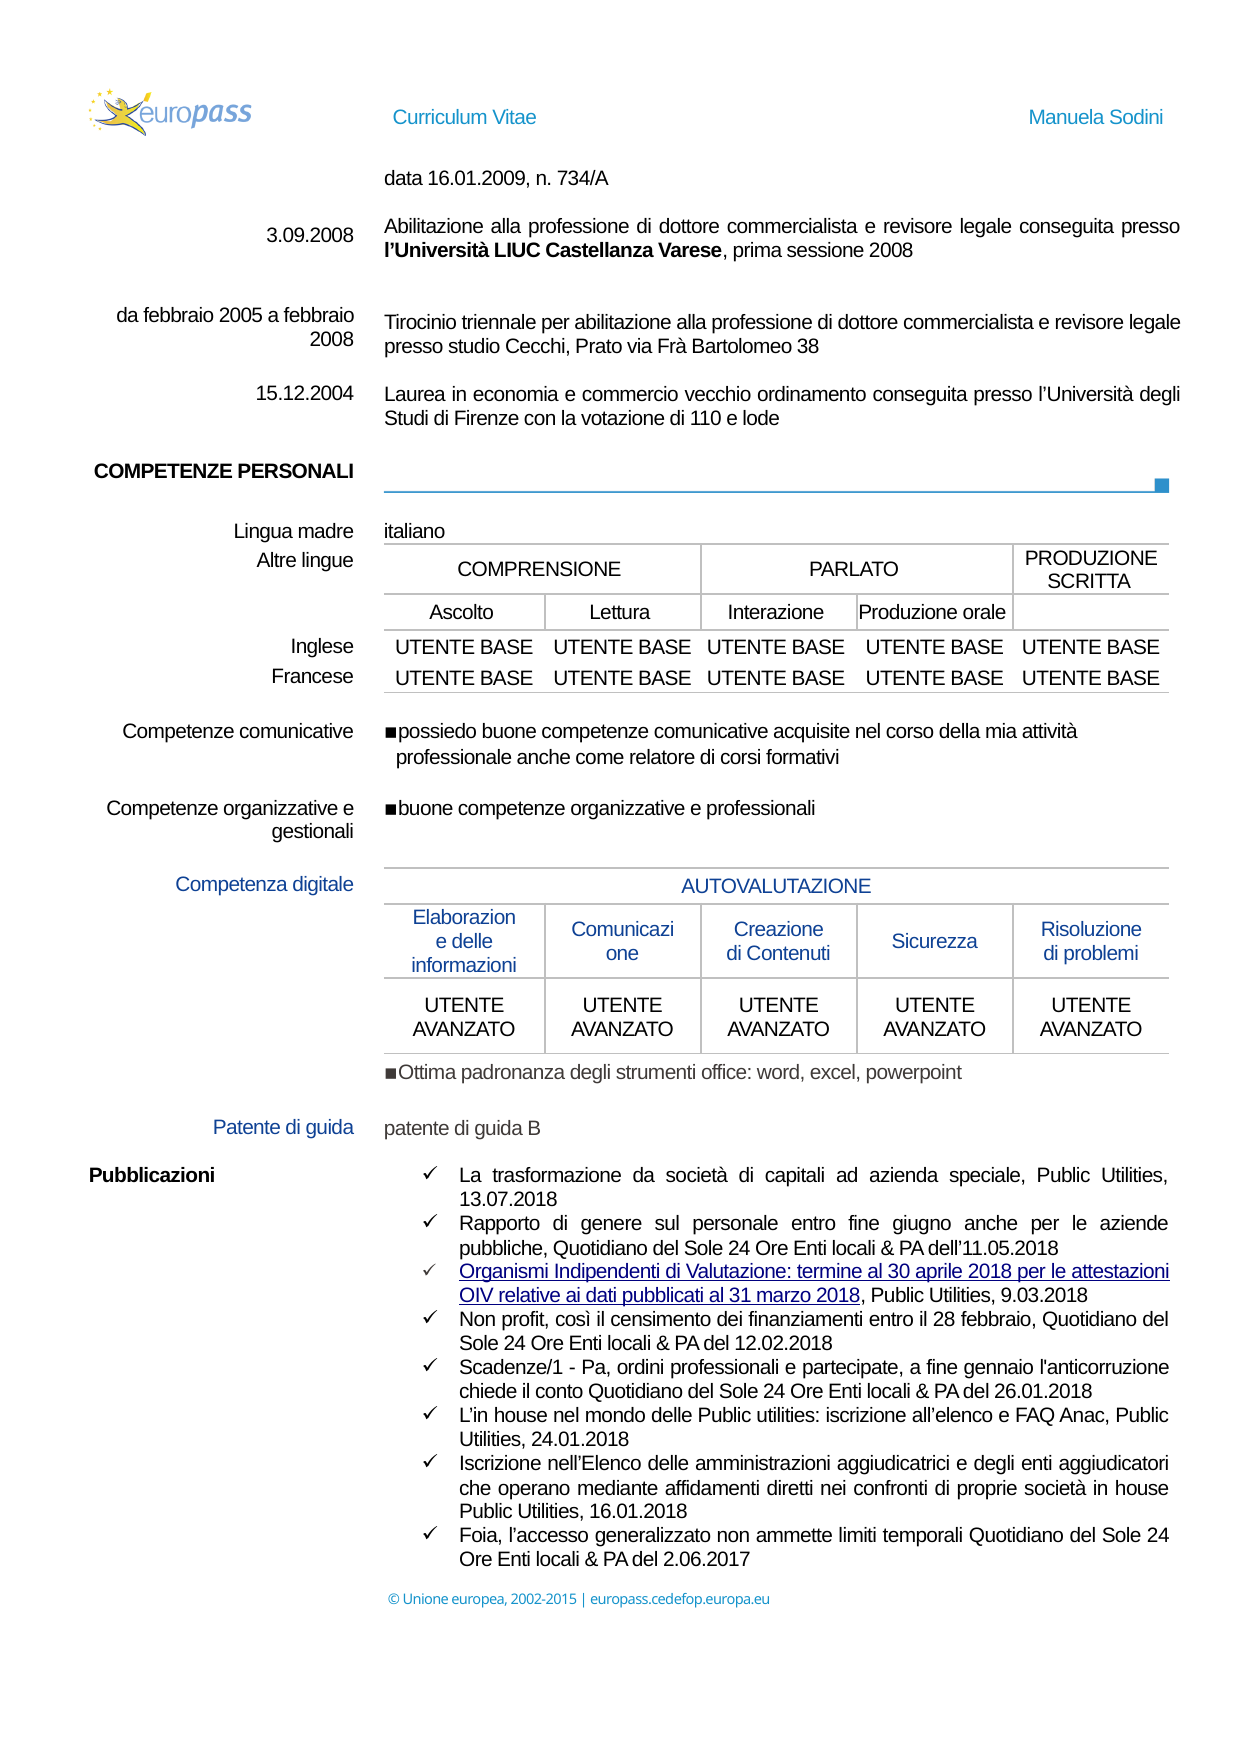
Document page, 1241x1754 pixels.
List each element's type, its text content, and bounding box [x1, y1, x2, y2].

table_cell utente base [545, 631, 701, 660]
table_cell [89, 977, 384, 1053]
table_cell [1014, 595, 1169, 629]
table_cell UTENTE AVANZATO [546, 979, 700, 1053]
table_cell Comunicazione [546, 905, 700, 977]
table_header Competenze comunicative [89, 717, 384, 769]
table_cell UTENTE AVANZATO [858, 979, 1012, 1053]
table_cell Inglese [89, 629, 384, 660]
table_cell Interazione [702, 595, 856, 629]
table_cell UTENTE AVANZATO [702, 979, 856, 1053]
table_cell Ascolto [384, 595, 544, 629]
table_cell utente base [701, 631, 857, 660]
table_cell Francese [89, 660, 384, 692]
table_cell PRODUZIONE SCRITTA [1014, 545, 1169, 593]
table_header possiedo buone competenze comunicative acquisite nel corso della mia attività professionale anche come relatore di corsi formativi [384, 717, 1169, 769]
table_cell UTENTE AVANZATO [384, 979, 544, 1053]
table_header Competenze organizzative e gestionali [89, 793, 384, 843]
table_cell Sicurezza [858, 905, 1012, 977]
table_cell Ottima padronanza degli strumenti office: word, excel, powerpoint [384, 1054, 1169, 1088]
table_header AUTOVALUTAZIONE [384, 869, 1169, 903]
table_header patente di guida B [384, 1113, 1169, 1139]
table_cell Lettura [546, 595, 700, 629]
table_cell utente base [384, 660, 544, 692]
table_cell utente base [701, 660, 857, 692]
table_cell utente base [545, 660, 701, 692]
table_header Patente di guida [89, 1113, 384, 1139]
table_header data 16.01.2009, n. 734/A Abilitazione alla professione di dottore commercialista e revisore legale conseguita presso l’Università LIUC Castellanza Varese, prima sessione 2008 Tirocinio triennale per abilitazione alla professione di dottore commercialista e revisore legale presso studio Cecchi, Prato via Frà Bartolomeo 38 Laurea in economia e commercio vecchio ordinamento conseguita presso l’Università degli Studi di Firenze con la votazione di 110 e lode [384, 166, 1181, 459]
table_header COMPETENZE PERSONALI [89, 459, 384, 492]
table_header Competenza digitale [89, 867, 384, 977]
table_cell Elaborazione delle informazioni [384, 905, 544, 977]
table_cell [89, 1053, 384, 1088]
table_cell utente base [1013, 660, 1169, 692]
table_cell Risoluzione di problemi [1014, 905, 1169, 977]
table_header La trasformazione da società di capitali ad azienda speciale, Public Utilities, 13.07.2018 Rapporto di genere sul personale entro fine giugno anche per le aziende pubbliche, Quotidiano del Sole 24 Ore Enti locali & PA dell’11.05.2018 Organismi Indipendenti di Valutazione: termine al 30 aprile 2018 per le attestazioni OIV relative ai dati pubblicati al 31 marzo 2018, Public Utilities, 9.03.2018 Non profit, così il censimento dei finanziamenti entro il 28 febbraio, Quotidiano del Sole 24 Ore Enti locali & PA del 12.02.2018 Scadenze/1 - Pa, ordini professionali e partecipate, a fine gennaio l'anticorruzione chiede il conto Quotidiano del Sole 24 Ore Enti locali & PA del 26.01.2018 L’in house nel mondo delle Public utilities: iscrizione all’elenco e FAQ Anac, Public Utilities, 24.01.2018 Iscrizione nell’Elenco delle amministrazioni aggiudicatrici e degli enti aggiudicatori che operano mediante affidamenti diretti nei confronti di proprie società in house Public Utilities, 16.01.2018 Foia, l’accesso generalizzato non ammette limiti temporali Quotidiano del Sole 24 Ore Enti locali & PA del 2.06.2017 Fondazioni e trasparenza, per l’Anac il requisito dimensionale è l’attivo dello stato patrimoniale, Quotidiano del Sole 24 Ore Enti locali & PA del 18.04.2017 Open data appalti 2016, pubblicazione prorogata al 20 febbraio solo nelle zone terremotate, Quotidiano del Sole 24 Ore Enti locali & PA del 6.02.2017 Il potenziamento del sistema di welfare aziendale, Ipsoa Amministrazione&Finanza, 2-2017 Commenti alle osservazioni di Assonime allo schema di linee guida FOIA di Anac e in materia di trasparenza per le società a partecipazione pubblica, Fondazione Nazionale Commercialisti, 30 gennaio 2017 Concorrenza, accesso civico incompatibile con le società quotate, Quotidiano del Sole 24 Ore Enti locali & PA del 20.01.2017 Pubblicità patrimoniale anche nei «piccoli» Comuni, Quotidiano del Sole 24 Ore Enti locali & PA del 23.12.2016 Foia in vigore da domani - Ecco le istruzioni operative per le amministrazioni, Quotidiano del Sole 24 Ore Enti locali & PA del 22.12.2016 Codici di comportamento anche per il rettore, le istruzioni dell'Anac alle università pubbliche, Quotidiano del Sole 24 Ore Enti locali & PA del 14.12.2016 Slitta al 16 gennaio il termine per la relazione del responsabile prevenzione e corruzione, Quotidiano del Sole 24 Ore Enti locali & PA del 8.12.2016 Obblighi di pubblicità, responsabilità condivisa sulla pubblicazione degli atti, Quotidiano del Sole 24 Ore Enti locali & PA del 30.11.2016 Focus sullo stato di attuazione della normativa in materia di prevenzione della corruzione, pubblicità e trasparenza, alla luce delle modifiche introdotte dal D.Lgs. 25 maggio 2016, n. 97, Fondazione Nazionale Commercialisti, 30 novembre 2016 Per il nuovo accesso civico contributi all'Anac entro il 28 novembre, Quotidiano del Sole 24 Ore Enti locali & PA del 21.11.2016 Le quote di genere nelle società a partecipazione pubblica, dalla Legge Golfo-Mosca al nuovo Testo Unico, Fondazione Nazionale Commercialisti, 31 ottobre 2016 Partecipate e quote, qualche passo avanti negli ultimi tre anni, Quotidiano del Sole 24 Ore Enti locali & PA del 26.10.2016 La riforma delle partecipate «taglia» la parità di genere nei cda, Quotidiano del Sole 24 Ore Enti locali & PA del 5.10.2016 Valutare le start up, Ipsoa, Amministrazione&Finanza, n. 10/2016 Guida alla lettura del Testo Unico in materia di società a partecipazione pubblica, Fondazione Nazionale Commercialisti, 30 settembre 2016 Anticorruzione, trasparenza negli ordini professionali dal 23 dicembre, Quotidiano del Sole 24 Ore Enti locali & PA del 8.09.2016 Linee guida e relativo questionario della Corte dei Conti per la predisposizione della relazione sul rendiconto 2015 a cura dell’organo di revisione, Fondazione Nazionale Commercialisti, 30 luglio 2016 Valutazione d’azienda, a cura di Stefano Pozzoli, Ipsoa, giugno 2016, cap. 6 Il tasso di attualizzazione di Manuela Sodini e cap. 10 La valutazione. Applicazioni particolari di Stefano Pozzoli e Manuela Sodini Le verifiche di cassa dell’organo di revisione negli enti locali, Fondazione Nazionale Commercialisti, 14 giugno 2016 Il pareggio di bilancio in sostituzione del patto di Stabilità, Fondazione Nazionale Commercialisti, 30 maggio 2016 Anticorruzione, il nuovo modello di piano guarda alla riforma Madia, Quotidiano del Sole 24 Ore Enti locali & PA del 30.05.2016 Anac, così i controlli su incompatibilità e inconferibilità degli incarichi, Quotidiano del Sole 24 Ore Enti locali & PA del 18.05.2016 La legge di stabilità 2016 spinge il welfare aziendale con la leva fiscale, Fondazione Nazionale Commercialisti, 31 marzo 2016 Dai nuovi obblighi di trasparenza incognite operative per enti pubblici, partecipate e ordini professionali, Quotidiano del Sole 24 Ore Enti locali & PA del 24.03.2016 Patent box: norme e problemi di calcolo, Guida alla Contabilità e Bilancio, Sole 24 Ore, 2/2016 Super ammortamenti: come funziona la nuova agevolazione? Ipsoa, Amministrazione&Finanza, n. 2/2016 Consulenze nelle controllate, sanzione pari al compenso se l’incarico non è “trasparente”, Quotidiano del Sole 24 Ore Enti locali & PA del 26.01.2016 Valutare le società in perdita, Guida alla Contabilità e Bilancio, Sole 24 Ore, 12/2015 Il valore di un’azienda in base ai multipli, Fondazione Nazionale Commercialisti, 30 novembre 2015 Come misurare il valore di una “start-up”, Guida alla Contabilità e Bilancio, Sole 24 Ore, 11/2015 Il Difensore Civico, Fondazione Nazionale Commercialisti, 30 settembre 2015 Norme di comportamento del collegio sindacale: il rapporto tra il collegio sindacale e l’organismo di vigilanza, Sole 24 Ore Guida alla contabilità e bilancio 5/2015 Rendiconto finanziario anche per le imprese di ridotte dimensioni, Sole 24 Ore Guida alla contabilità e bilancio 4/2015 Negato il diritto di accesso alle "cartelle" se sono scaduti i termini di obbligo di custodia Quotidiano del Sole 24 Ore Enti locali & PA del 5.03.2015 Trasparenza, diventano effettive le sanzioni per chi non pubblica redditi e compensi Quotidiano del Sole 24 Ore Enti locali & PA del 10.02.2015 CFC nella Legge di Stabilità 2015, Sole 24 Ore Guida ai Controlli Fiscali 2/2015 Sullo split payment le istruzioni dei commercialisti, Quotidiano del Sole 24 Ore Enti locali & PA del 16.01.2015 Recupero dell’IVA nelle procedure concorsuali minori, Ipsoa Iva n. 2/2015 Il diritto di accesso dei consiglieri comunali e provinciali senza limiti di riservatezza, Quotidiano del Sole 24 Ore Enti locali & PA del 4.01.2015 Per Oiv e responsabili della trasparenza invio attestazioni all'Anac entro il 31 gennaio, Quotidiano del Sole 24 Ore Enti locali & PA del 4.01.2015 Fondazioni ed associazioni al difficile appuntamento con la relazione anticorruzione di fine anno, Quotidiano del Sole 24 Ore Enti locali & PA del 17.12.2014 Diritto di accesso rafforzato agli atti “trasparenti” per il decreto anticorruzione, Quotidiano del Sole 24 Ore Enti locali & PA del 9.12.2014 Start up: la normativa agevolativa vigente e la situazione italiana, Ipsoa Amministrazione&Finanza n. 9/2014 La trasformazione delle DTA in crediti di imposta alle luce delle ultime novità, Ipsoa Amministrazione&Finanza n. 8/2014 Conferimento d’azienda: in attesa del principio contabile interviene Assonime, Il Sole 24 Ore Guida alla Contabilità & Bilancio n. 5/2014 Le PMI come possono contrastare il credit crunch?, Il Sole 24 Ore Guida alla Contabilità & Bilancio n. 4/2014 Il regime fiscale dei mini bond fra deduzioni ed esenzioni, Ipsoa Amministrazione&Finanza n. 4/2014 Impianti fotovoltaici: si allineano le posizioni, Ipsoa Amministrazione&Finanza n. 3/2014 Determinazione della posizione finanziaria netta secondo il Documento n. 22 dell’IRDCEC, Ipsoa Amministrazione&Finanza n. 2/2014 Agenzia delle Entrate e Suprema Corte di nuovo allineate sulla deducibilità dell’indennità suppletiva di clientela, Ipsoa Bilancio e Reddito d’impresa n. 2/2014 (prossima pubblicazione) Il welfare aziendale, opportunità e trattamento fiscale, Ipsoa Amministrazione&Finanza n. 1/2014 Oggi la quarta edizione di Elite, il progetto di Borsa Italiana per le PMI, Eutekne Ottobre 2013 Entro fine mese va comunicata l’Iva per cassa applicata da dicembre 2012, Eutekne Settembre 2013 Pex: nuovi orientamenti dell’Agenzia delle Entrate, Ipsoa Amministrazione&Finanza n. 8/2013 La deduzione degli interessi passivi: analisi di alcuni “casi aperti”, Ipsoa Amministrazione&Finanza n. 6/2013; Irap e holding industriali: chiarimenti di Assonime, Fiscal Focus Aprile 2013 Iva: ciclo passivo e integrazione, Fiscal Focus Aprile 2013 Holding industriali e Irap: determinazione della base imponibile Fiscal Focus Aprile 2013; Iva: termini di integrazione delle fatture, Fiscal-Focus Marzo 2013; Novità Iva dall’1.01.2013 per la nautica da diporto di lungo periodo nei rapporti B2C, Ipsoa Amministrazione&Finanza n. 3/2013; Cresce l’appeal per il nuovo regime Iva per cassa; Ipsoa Amministrazione&Finanza n. 1/2013; Nuovo Regolamento UE per il contrasto a frodi ed evasioni; Ipsoa Iva n. 1/2013; L’introduzione delle quote di genere negli organi sociali; Ipsoa Amministrazione&Finanza n. 9/2012 La cessione intracomunitaria può anche essere imponibile Iva, Eutekne 2012; In caso di furto di beni, legittima la rettifica della detrazione Iva, Eutekne 2012; Per l’esenzione delle cessioni intra-Ue, la sostanza prevale sulla forma; Eutekne 2012 Bilancio 2012, Adempimenti operativi e ultime novità fiscali, a cura di Antonio Gigliotti Fiscal Focus. Approfondimento - deducibilità degli interessi passivi Docente al Corso per Revisori degli enti locali, anticorruzione e trasparenza, 18 giugno 2018, Fondazione dei Dottori Commercialisti e degli Esperti Contabili di Firenze Docente al convegno “La revisione degli enti locali”, Latina Ordine dottori commercialisti e degli esperti contabili, 6 e 7 giugno 2018, Euroconference Docente al convegno “Dalla consulenza fiscale e legale alla consulenza globale le nuove sfide per i professionisti in una società in continuo mutamento”, relazione “Il welfare aziendale e personale”, Acireale (Catania), organizzato dall’Associazione Dottori Commercialisti ed Esperti Contabili delle Aci, 1 giugno 2018 Docente Webinar, “L'attestazione degli obblighi di trasparenza", Formazione Maggioli, 23.04.2018 Intervento alla giornata formativa sui contenuti del “Codice Etico per la tutela della dignità sul lavoro delle lavoratrici e dei lavoratori della Provincia di Piacenza” e su compiti e ruoli delle Consigliere di Parità e di Fiducia, Piacenza 20 marzo 2018 Docente per il corso di formazione in materia di codice dei contratti pubblici, procedure di affidamento sotto soglia, presso Monteriggioni A.D. S.r.l., 8.03.2018 e 19.03.2018 Docente in materia di applicazione del D.Lgs. 231/2001 presso Selene S.p.A., 5 marzo 2018 Formazione in materia anticorruzione e trasparenza presso la società Autostazione Bologna S.r.l., società a partecipazione pubblica, periodo 01.12.2017-28.02.2018 Relatore al corso di formazione in materia di applicazione del D.Lgs. 231/2001 e normativa anticorruzione presso Explora S.C.p.A., 24 novembre 2017 Relatore al corso “L’anticorruzione negli enti locali”, per i comuni di Buggiano, Uzzano e Chiesina Uzzanese presso il Comune di Buggiano, 23 novembre 2017 Relatore al corso “L’anticorruzione negli enti locali”, in collaborazione con Anci Toscana presso il Comune di Lastra a Signa, 20 novembre 2017 Relatore al corso “Revisione Enti Locali”, in collaborazione con Euroconference, presso l’Ordine dei Dottori Commercialisti ed esperti contabili di Frosinone 9.11.2017 e 10.11.2017 Relatore al corso “La revisione legale dei conti: la tecnica professionale nella revisione”, in collaborazione con Associazione Guido Carli, Roma, Università Tor Vergata, 27 settembre 2017 Relatore al convegno "Riflessioni estive sui tributi locali e partecipate. Approfondimenti su IMU,TARI,TASI e sulla revisione straordinaria delle partecipazioni pubbliche, ai sensi dell'art. 24 del D.Lgs 19/08/2016, n. 175”, Comune di Sabaudia, 31 agosto 2017 Docente al corso in materia di applicazione del codice dei contratti pubblici, presso la Fondazione Festival Pucciniano, 11 agosto 2017 Relatrice al convegno in materia Anticorruzione e Trasparenza presso la Provincia di Pistoia, 1 giugno 2017 Relatrice al convegno in materia Anticorruzione e Trasparenza presso la Provincia di Pistoia, 25 maggio 2017 Relatrice al convegno “Il Testo Unico sulle società a partecipazione pubblica dopo la sentenza della Corte Costituzionale 251/2016 e lo schema di decreto correttivo” Sole 24 Ore, presso l’Ordine dei Dottori Commercialisti ed esperti contabili di Latina 4 e 5 maggio 2017 Docente per corso di formazione presso Autostazione Bologna S.r.l. in materia di anticorruzione e trasparenza, Bologna 28 febbraio 2017 Intervento “ll nuovo accesso "generalizzato" ed il ruolo della Difesa civica alla luce del D.Lgs. 97/2016 e dello schema linee guida Anac”, Regione Toscana, 14.12.2016 Docente al corso di formazione in materia 231 presso Selene S.p.A., Lucca 13.12.2016 Relatrice al convegno Controlli sugli organismi partecipati, Sole 24 Ore, presso l’Ordine dei Dottori Commercialisti ed esperti contabili di Frosinone 18.11.2016 Relatrice al convegno Il ruolo e le verifiche del Revisore negli enti locali, Sole 24 Ore, presso l’Ordine dei Dottori Commercialisti ed esperti contabili di Frosinone 12.11.2016 Relatrice alla giornata formativa in materia di trasparenza e anticorruzione nelle società a partecipazione pubblica, Radicondoli (Siena), 27 ottobre 2016 Relatrice al convegno “La revisione negli enti locali: responsabilità, adempimenti e società partecipate alla luce delle novità 2016”, Sole 24 Ore, presso l’Ordine dei Dottori Commercialisti ed esperti contabili di Latina 7 e 8 giugno 2016 Docente novità in materia di anticorruzione e trasparenza, Fondazione Carnevale di Viareggio, Viareggio 2.05.2016 Intervento al convegno “La difesa civica in Toscana oggi”, 18.12.2015 presso la Regione Toscana Relatrice al convegno “Il ruolo dell’organo di revisione Guida operativa all’esercizio della funzione di Revisore negli enti locali”, Sole 24 Ore, presso l’Ordine dei Dottori Commercialisti ed esperti contabili di Frosinone 22.10.2015 Relatrice al corso “Le novità in materia di anticorruzione e trasparenza – Enti locali e società partecipate”, Aulla 31.07.2015 Moderatore al convegno “Gli strumenti dedicati alle imprese per crescere e competere a livello internazionale” Milano, 15.04.2014 in collaborazione con Borsa Italiana, Ministero dello Sviluppo Economico ed Associazione Nazionale Imprese Cosmetiche Relatrice al convegno “Donne fra famiglia, lavoro, politica e sociale” organizzato dalla Regione Toscana, Lucca 4.04.2014 Relatrice al Forum “Prospettive per l’internazionalizzazione delle imprese in Toscana” organizzato dalla Regione Toscana, Firenze 28.03.2014 Docente al corso in materia di Iva per Snai S.p.A. (società quotata in borsa), Lucca Novembre 2013 Moderatore evento “Elite è crescita, cambiamento e leadership” in collaborazione con Borsa Italiana, Confindustria Pistoia, Assindustria Lucca, Unione Industriale Pratese, Deloitte & Tousche S.p.A., Pistoia Ottobre 2013 Docente per il corso di 72 ore contabilità generale organizzato da Esedra S.r.l., agenzia formativa accreditata dalla Regione Toscana, Lucca (ottobre 2012-aprile 2013) Docente corso in materia di bilancio e imposte per Snai S.p.A. (società quotata in borsa), Lucca Marzo 2013 Relatrice al convegno “Modelli dichiarativi 2013”, Parma, Marzo 2013 Relatrice al convegno “Modelli Dichiarativi 2013 – le novità fiscali”, Roma, Marzo 2013 Relatrice al convegno “Modelli dichiarativi 2013”, Messina, Marzo 2013 [384, 1163, 1169, 1571]
table_header 3.09.2008 da febbraio 2005 a febbraio 2008 15.12.2004 [89, 166, 384, 459]
table_cell Altre lingue [89, 543, 384, 629]
table_header buone competenze organizzative e professionali [384, 793, 1169, 843]
table_cell PARLATO [702, 545, 1012, 593]
table_cell utente base [857, 660, 1013, 692]
table_cell UTENTE AVANZATO [1014, 979, 1169, 1053]
table_header [384, 459, 1169, 490]
table_cell utente base [384, 631, 544, 660]
table_cell COMPRENSIONE [384, 545, 700, 593]
table_header Pubblicazioni [89, 1163, 384, 1571]
table_cell Creazione di Contenuti [702, 905, 856, 977]
table_header Lingua madre [89, 516, 384, 543]
table_cell utente base [1013, 631, 1169, 660]
table_cell Produzione orale [858, 595, 1012, 629]
table_header italiano [384, 516, 1169, 543]
table_cell utente base [857, 631, 1013, 660]
